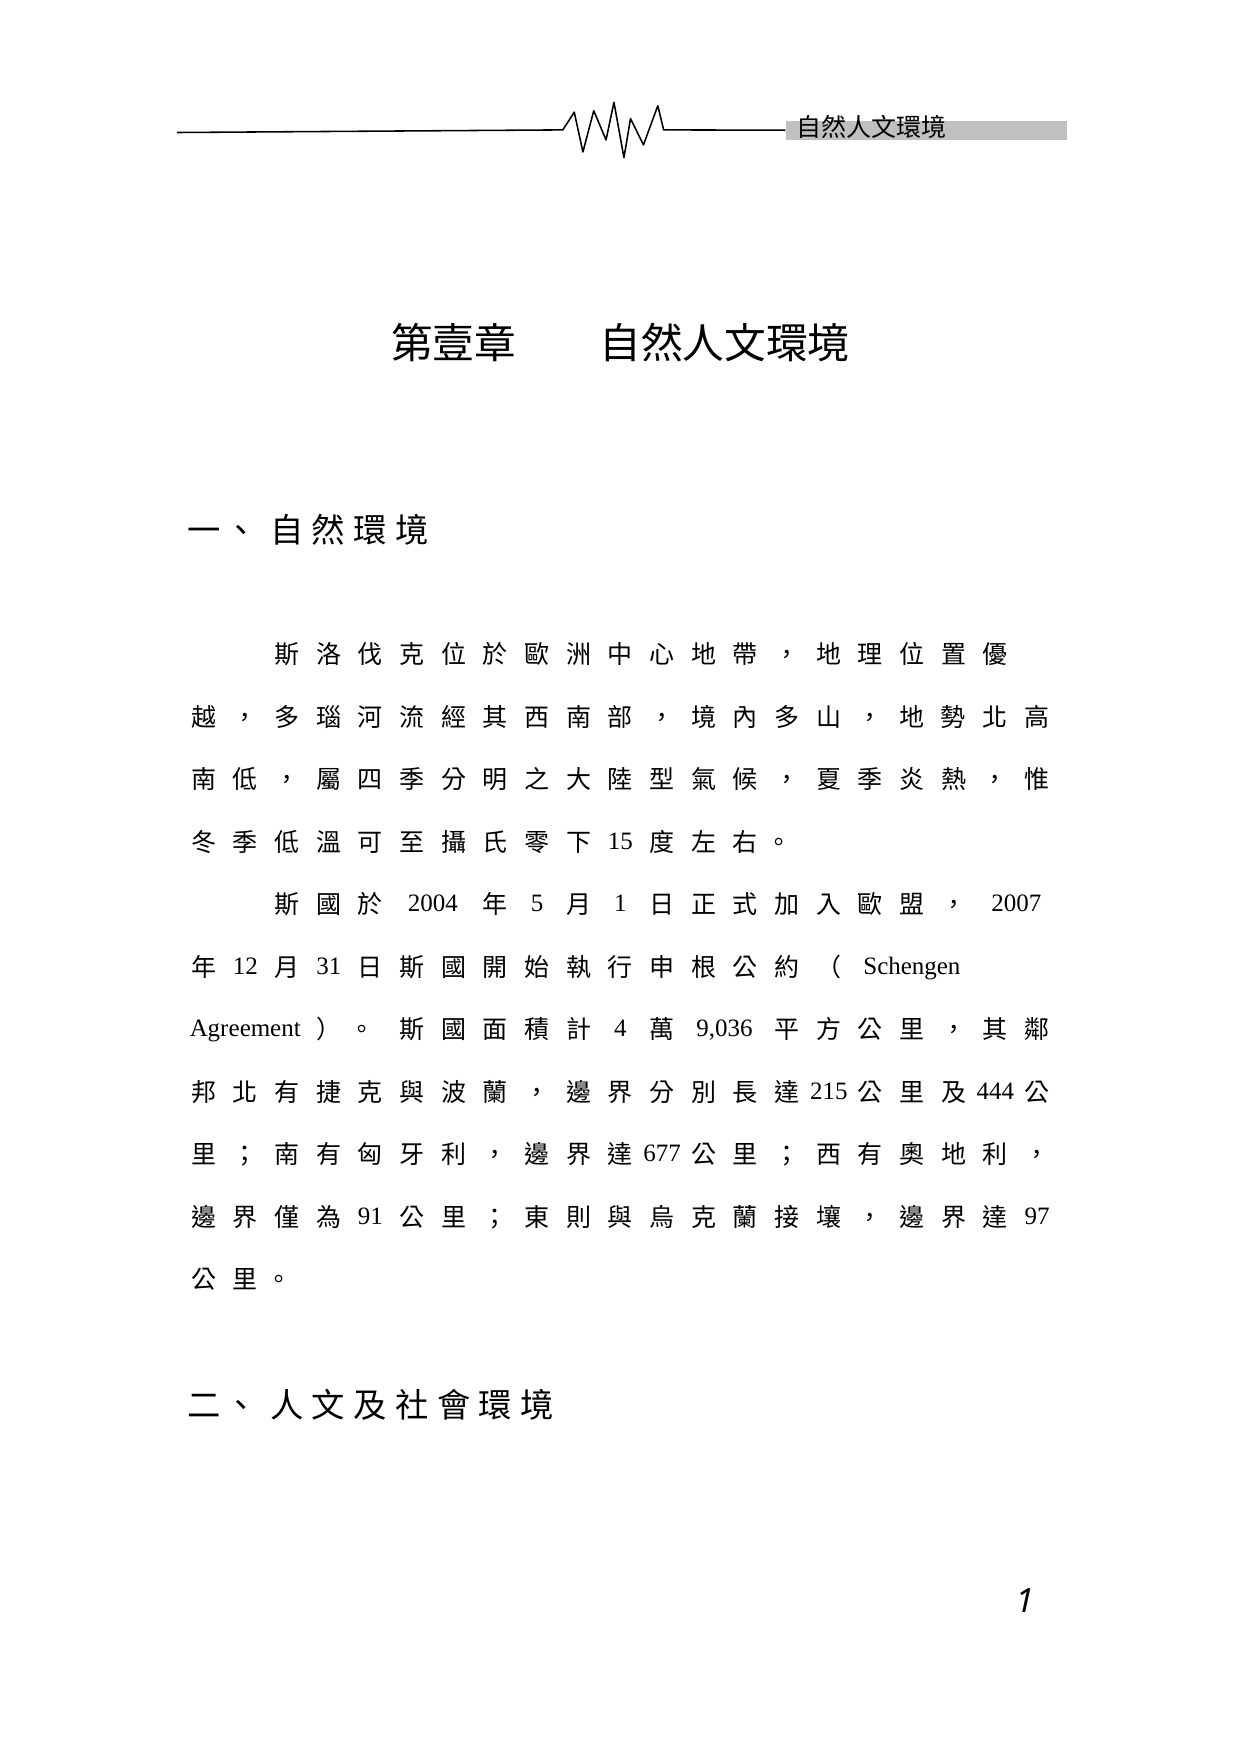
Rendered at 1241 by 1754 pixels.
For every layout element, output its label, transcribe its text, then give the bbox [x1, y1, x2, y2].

text 斯洛伐克位於歐洲中心地帶，地理位置優越，多瑙河流經其西南部，境內多山，地勢北高南低，屬四季分明之大陸型氣候，夏季炎熱，惟冬季低溫可至攝氏零下15度左右。 [183, 611, 1058, 861]
text 一、自然環境 [183, 486, 1058, 549]
text 斯國於2004年5月1日正式加入歐盟，2007年12月31日斯國開始執行申根公約（Schengen Agreement）。斯國面積計4萬9,036平方公里，其鄰邦北有捷克與波蘭，邊界分別長達215公里及444公里；南有匈牙利，邊界達677公里；西有奧地利，邊界僅為91公里；東則與烏克蘭接壤，邊界達97公里。 [183, 861, 1058, 1299]
text 二、人文及社會環境 [183, 1361, 1058, 1424]
text 第壹章 自然人文環境 [183, 299, 1058, 361]
